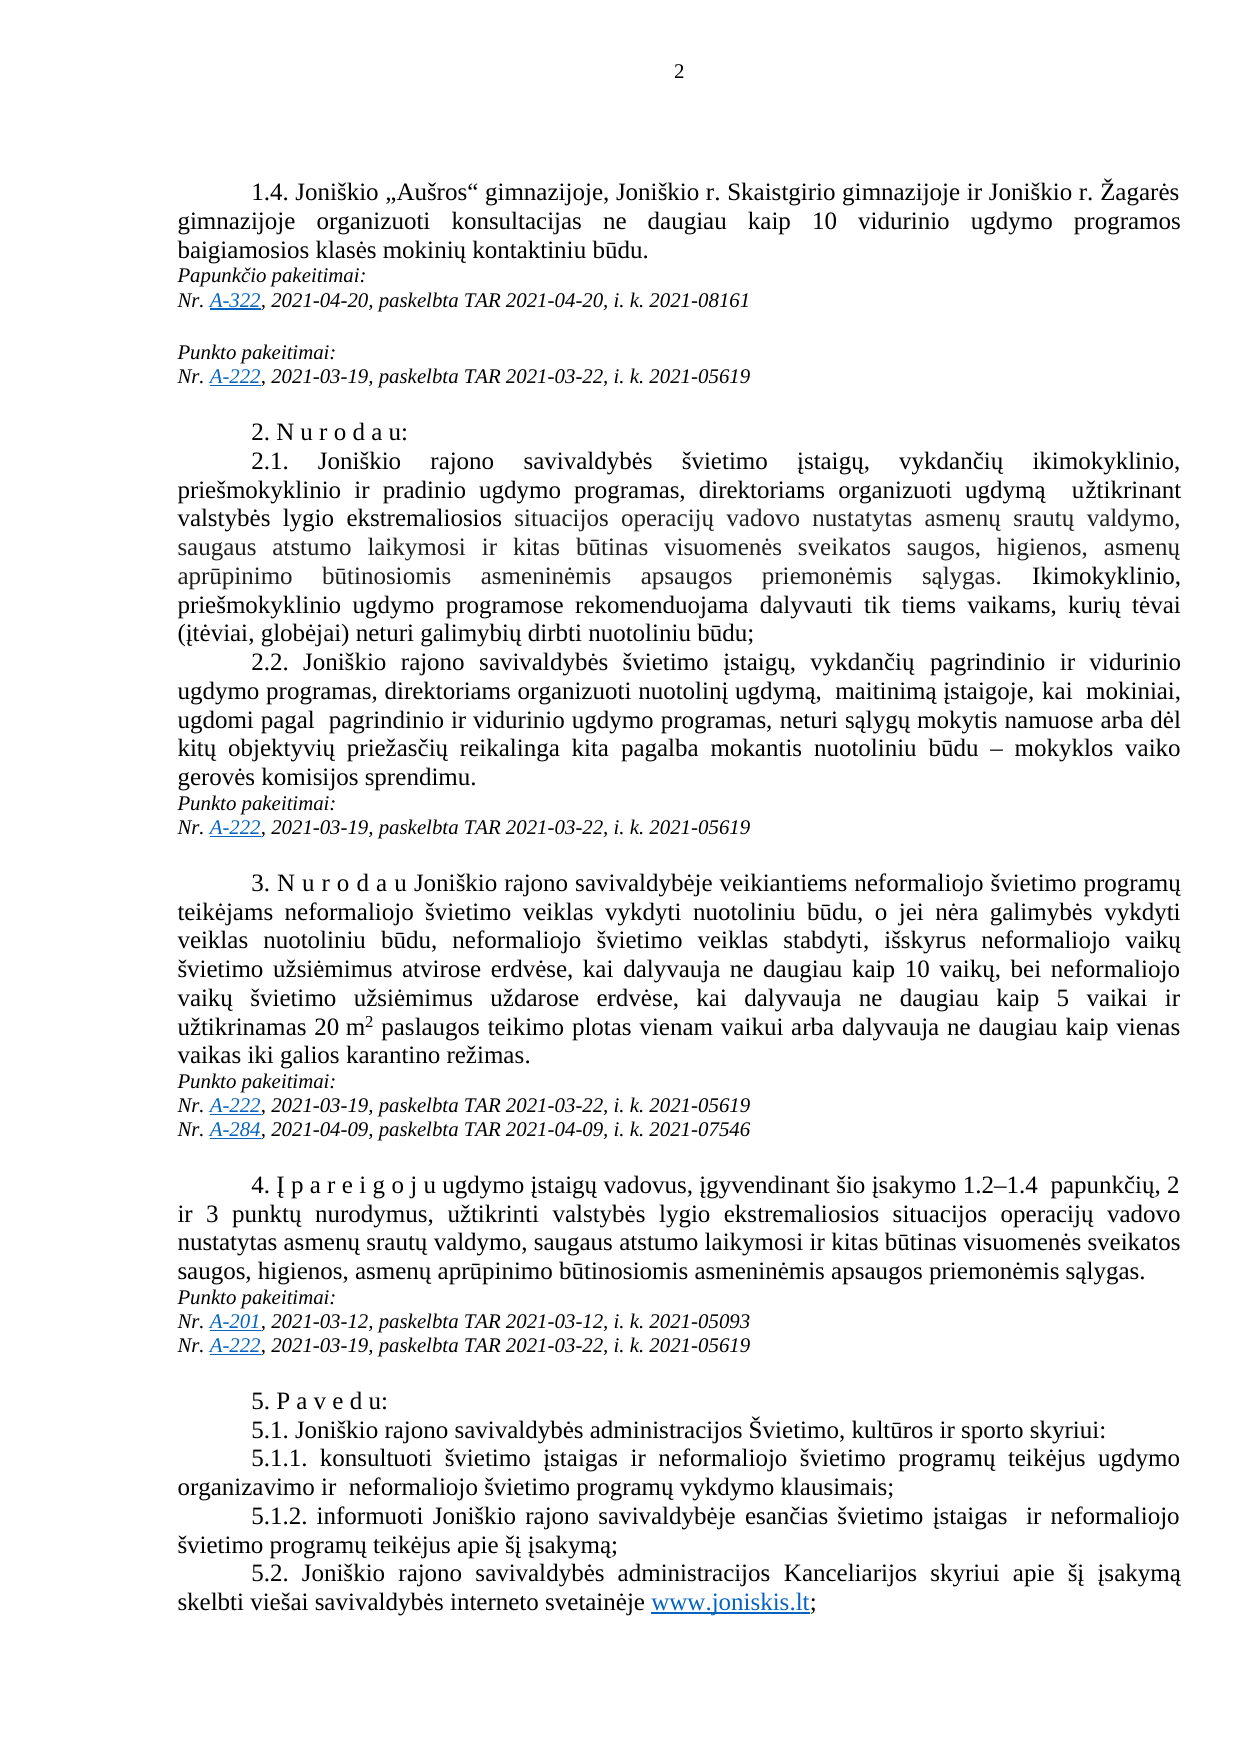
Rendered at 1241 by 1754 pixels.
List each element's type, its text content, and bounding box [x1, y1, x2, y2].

text 5.2. Joniškio rajono savivaldybės administracijos Kanceliarijos skyriui apie šį įsakymą skelbti viešai savivaldybės interneto svetainėje www.joniskis.lt; [177, 1558, 1181, 1616]
text 3. N u r o d a u Joniškio rajono savivaldybėje veikiantiems neformaliojo švietimo programų teikėjams neformaliojo švietimo veiklas vykdyti nuotoliniu būdu, o jei nėra galimybės vykdyti veiklas nuotoliniu būdu, neformaliojo švietimo veiklas stabdyti, išskyrus neformaliojo vaikų švietimo užsiėmimus atvirose erdvėse, kai dalyvauja ne daugiau kaip 10 vaikų, bei neformaliojo vaikų švietimo užsiėmimus uždarose erdvėse, kai dalyvauja ne daugiau kaip 5 vaikai ir užtikrinamas 20 m2 paslaugos teikimo plotas vienam vaikui arba dalyvauja ne daugiau kaip vienas vaikas iki galios karantino režimas. [177, 868, 1181, 1069]
text Nr. A-201, 2021-03-12, paskelbta TAR 2021-03-12, i. k. 2021-05093 [177, 1309, 1181, 1333]
text Punkto pakeitimai: [177, 340, 1181, 364]
text Punkto pakeitimai: [177, 1285, 1181, 1309]
text Nr. A-322, 2021-04-20, paskelbta TAR 2021-04-20, i. k. 2021-08161 [177, 287, 1181, 312]
text Nr. A-222, 2021-03-19, paskelbta TAR 2021-03-22, i. k. 2021-05619 [177, 815, 1181, 839]
text 5.1. Joniškio rajono savivaldybės administracijos Švietimo, kultūros ir sporto skyriui: [177, 1415, 1181, 1443]
text 2. N u r o d a u: [177, 417, 1181, 446]
text Punkto pakeitimai: [177, 791, 1181, 815]
text Nr. A-222, 2021-03-19, paskelbta TAR 2021-03-22, i. k. 2021-05619 [177, 364, 1181, 388]
text Nr. A-222, 2021-03-19, paskelbta TAR 2021-03-22, i. k. 2021-05619 [177, 1333, 1181, 1357]
text 4. Į p a r e i g o j u ugdymo įstaigų vadovus, įgyvendinant šio įsakymo 1.2–1.4 papunkčių, 2 ir 3 punktų nurodymus, užtikrinti valstybės lygio ekstremaliosios situacijos operacijų vadovo nustatytas asmenų srautų valdymo, saugaus atstumo laikymosi ir kitas būtinas visuomenės sveikatos saugos, higienos, asmenų aprūpinimo būtinosiomis asmeninėmis apsaugos priemonėmis sąlygas. [177, 1170, 1181, 1285]
text Papunkčio pakeitimai: [177, 263, 1181, 287]
text Nr. A-284, 2021-04-09, paskelbta TAR 2021-04-09, i. k. 2021-07546 [177, 1117, 1181, 1141]
text 2.2. Joniškio rajono savivaldybės švietimo įstaigų, vykdančių pagrindinio ir vidurinio ugdymo programas, direktoriams organizuoti nuotolinį ugdymą, maitinimą įstaigoje, kai mokiniai, ugdomi pagal pagrindinio ir vidurinio ugdymo programas, neturi sąlygų mokytis namuose arba dėl kitų objektyvių priežasčių reikalinga kita pagalba mokantis nuotoliniu būdu – mokyklos vaiko gerovės komisijos sprendimu. [177, 647, 1181, 791]
text Punkto pakeitimai: [177, 1069, 1181, 1093]
text 5. P a v e d u: [177, 1386, 1181, 1415]
text Nr. A-222, 2021-03-19, paskelbta TAR 2021-03-22, i. k. 2021-05619 [177, 1093, 1181, 1117]
text 1.4. Joniškio „Aušros“ gimnazijoje, Joniškio r. Skaistgirio gimnazijoje ir Joniškio r. Žagarės gimnazijoje organizuoti konsultacijas ne daugiau kaip 10 vidurinio ugdymo programos baigiamosios klasės mokinių kontaktiniu būdu. [177, 177, 1181, 263]
text 5.1.1. konsultuoti švietimo įstaigas ir neformaliojo švietimo programų teikėjus ugdymo organizavimo ir neformaliojo švietimo programų vykdymo klausimais; [177, 1443, 1181, 1501]
text 2.1. Joniškio rajono savivaldybės švietimo įstaigų, vykdančių ikimokyklinio, priešmokyklinio ir pradinio ugdymo programas, direktoriams organizuoti ugdymą užtikrinant valstybės lygio ekstremaliosios situacijos operacijų vadovo nustatytas asmenų srautų valdymo, saugaus atstumo laikymosi ir kitas būtinas visuomenės sveikatos saugos, higienos, asmenų aprūpinimo būtinosiomis asmeninėmis apsaugos priemonėmis sąlygas. Ikimokyklinio, priešmokyklinio ugdymo programose rekomenduojama dalyvauti tik tiems vaikams, kurių tėvai (įtėviai, globėjai) neturi galimybių dirbti nuotoliniu būdu; [177, 446, 1181, 647]
text 5.1.2. informuoti Joniškio rajono savivaldybėje esančias švietimo įstaigas ir neformaliojo švietimo programų teikėjus apie šį įsakymą; [177, 1501, 1181, 1558]
